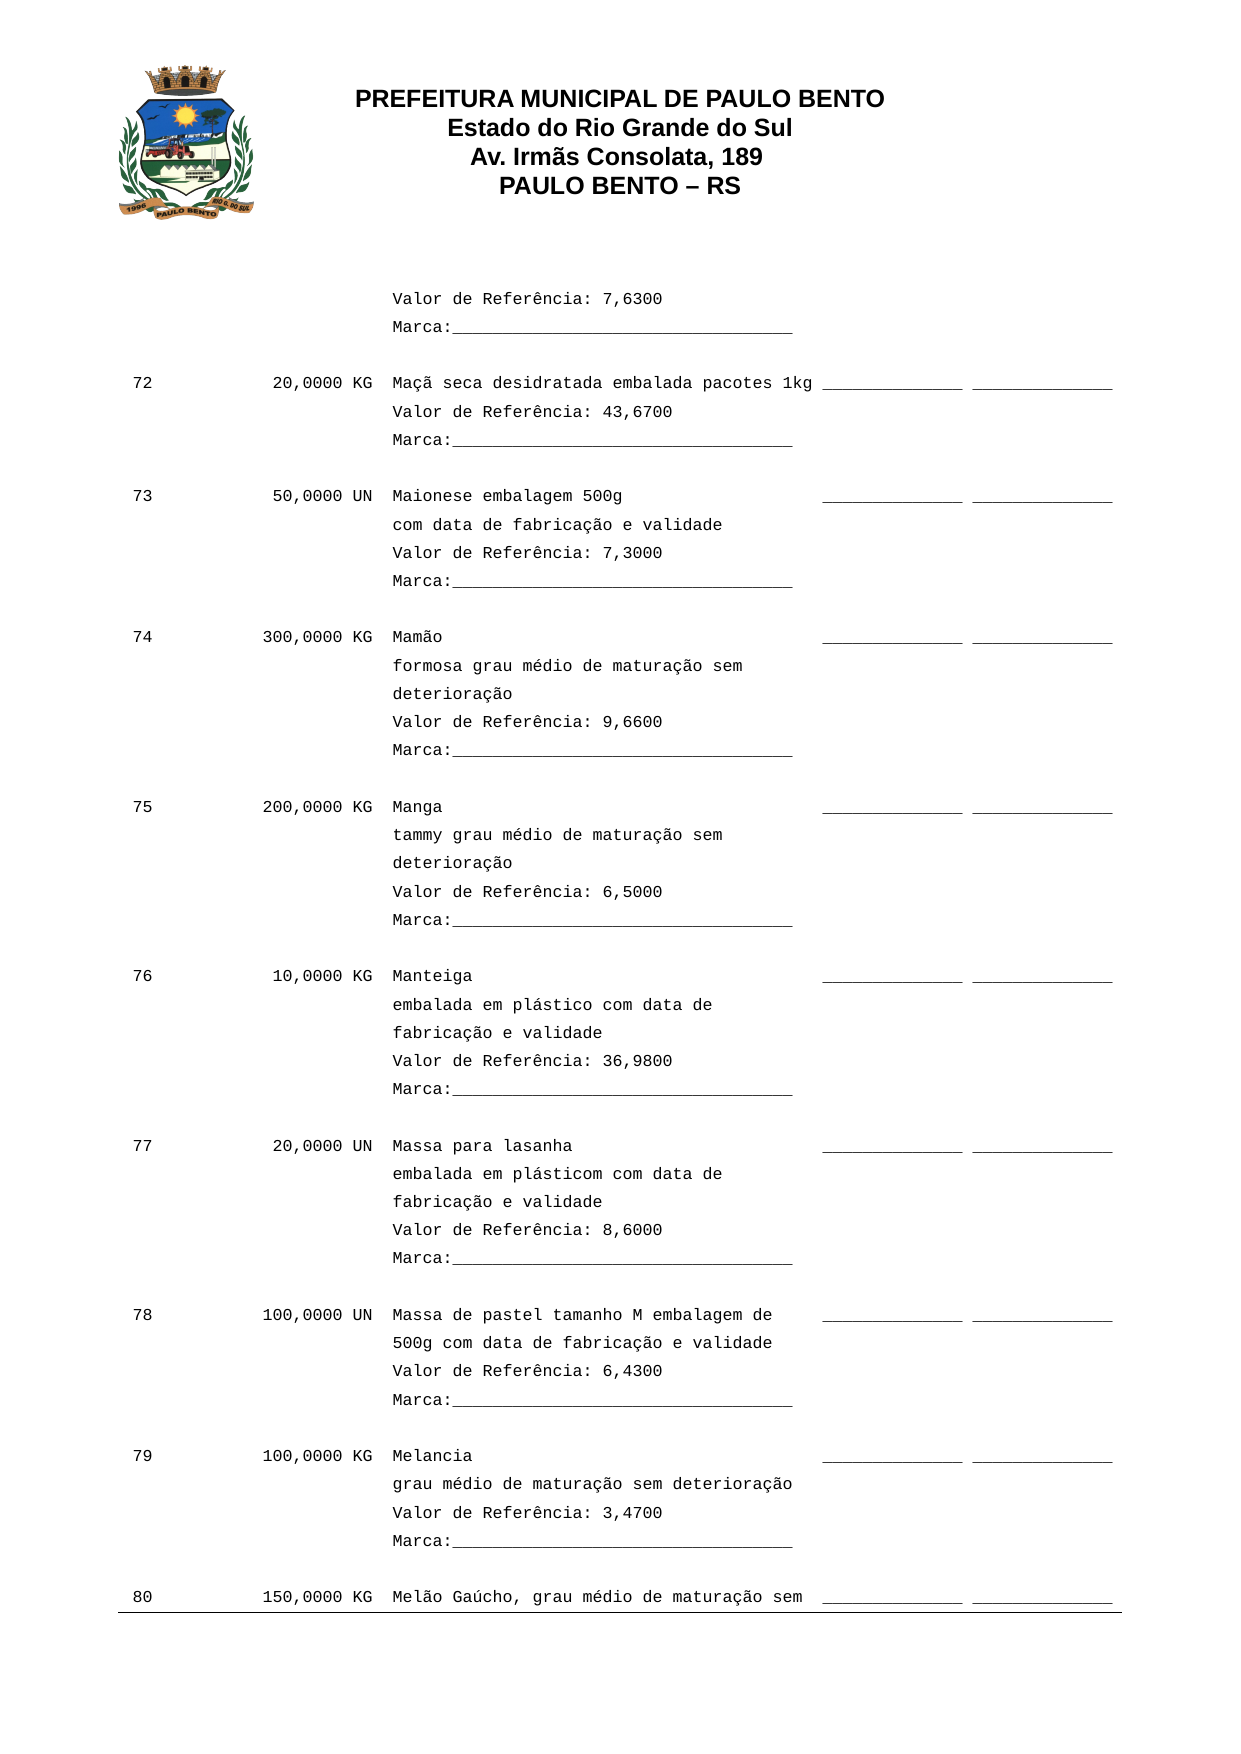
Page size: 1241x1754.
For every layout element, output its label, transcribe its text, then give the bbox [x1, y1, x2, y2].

text Valor de Referência: 7,6300 Marca:__________________________________ 72 20,0000 KG Maçã seca desidratada embalada pacotes 1kg ______________ ______________ Valor de Referência: 43,6700 Marca:__________________________________ 73 50,0000 UN Maionese embalagem 500g ______________ ______________ com data de fabricação e validade Valor de Referência: 7,3000 Marca:__________________________________ 74 300,0000 KG Mamão ______________ ______________ formosa grau médio de maturação sem deterioração Valor de Referência: 9,6600 Marca:__________________________________ 75 200,0000 KG Manga ______________ ______________ tammy grau médio de maturação sem deterioração Valor de Referência: 6,5000 Marca:__________________________________ 76 10,0000 KG Manteiga ______________ ______________ embalada em plástico com data de fabricação e validade Valor de Referência: 36,9800 Marca:__________________________________ 77 20,0000 UN Massa para lasanha ______________ ______________ embalada em plásticom com data de fabricação e validade Valor de Referência: 8,6000 Marca:__________________________________ 78 100,0000 UN Massa de pastel tamanho M embalagem de ______________ ______________ 500g com data de fabricação e validade Valor de Referência: 6,4300 Marca:__________________________________ 79 100,0000 KG Melancia ______________ ______________ grau médio de maturação sem deterioração Valor de Referência: 3,4700 Marca:__________________________________ 80 150,0000 KG Melão Gaúcho, grau médio de maturação sem ______________ ______________ [118, 286, 1122, 1612]
picture [118, 65, 254, 220]
